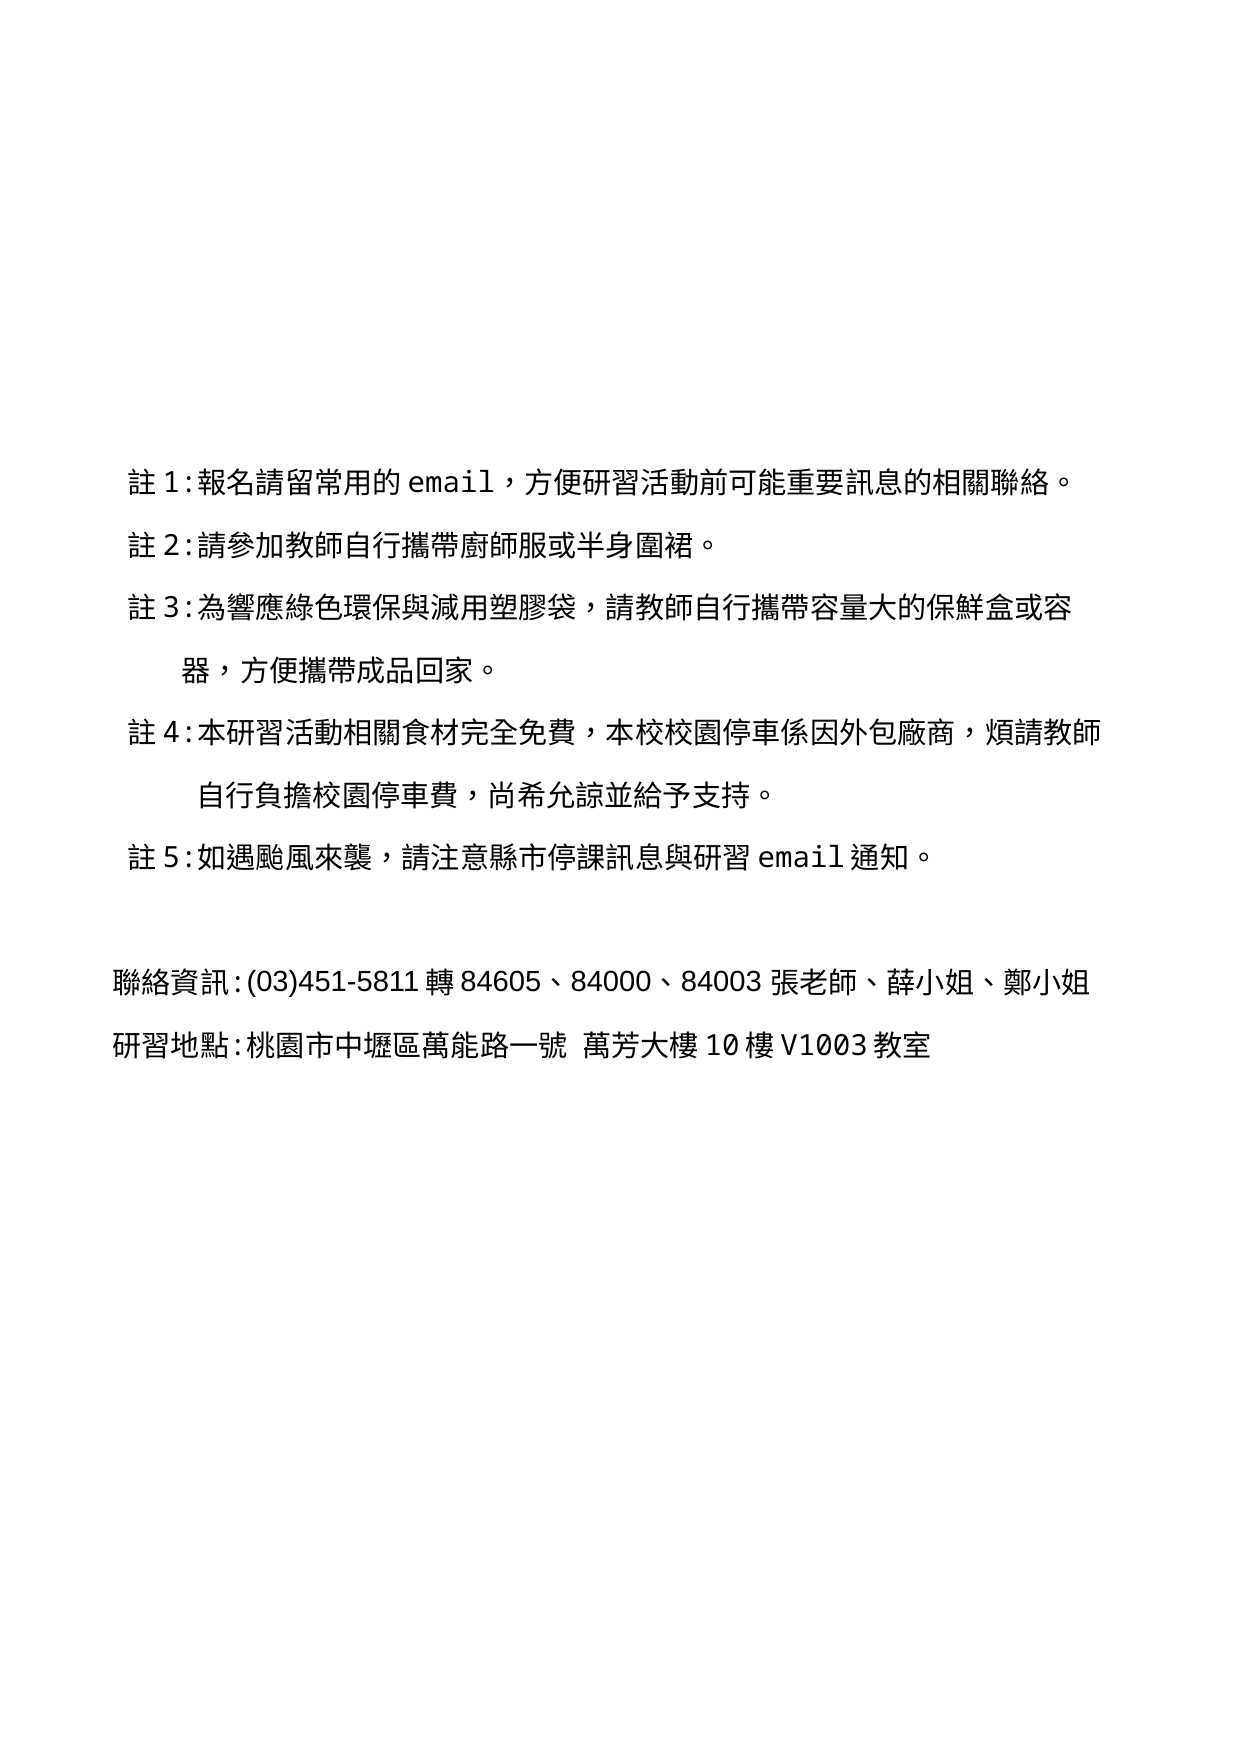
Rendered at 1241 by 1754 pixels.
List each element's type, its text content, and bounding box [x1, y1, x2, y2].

text 聯絡資訊:(03)451-5811轉84605、84000、84003 張老師、薛小姐、鄭小姐 [112, 939, 1128, 1002]
text 註3:為響應綠色環保與減用塑膠袋，請教師自行攜帶容量大的保鮮盒或容 [127, 564, 1128, 627]
text 自行負擔校園停車費，尚希允諒並給予支持。 [152, 752, 1128, 814]
text 註1:報名請留常用的email，方便研習活動前可能重要訊息的相關聯絡。 [127, 439, 1128, 502]
text 註5:如遇颱風來襲，請注意縣市停課訊息與研習email通知。 [127, 814, 1128, 877]
text 註4:本研習活動相關食材完全免費，本校校園停車係因外包廠商，煩請教師 [127, 689, 1128, 752]
text 器，方便攜帶成品回家。 [152, 627, 1128, 689]
text 研習地點:桃園市中壢區萬能路一號 萬芳大樓10樓V1003教室 [112, 1002, 1128, 1064]
text 註2:請參加教師自行攜帶廚師服或半身圍裙。 [127, 502, 1128, 564]
